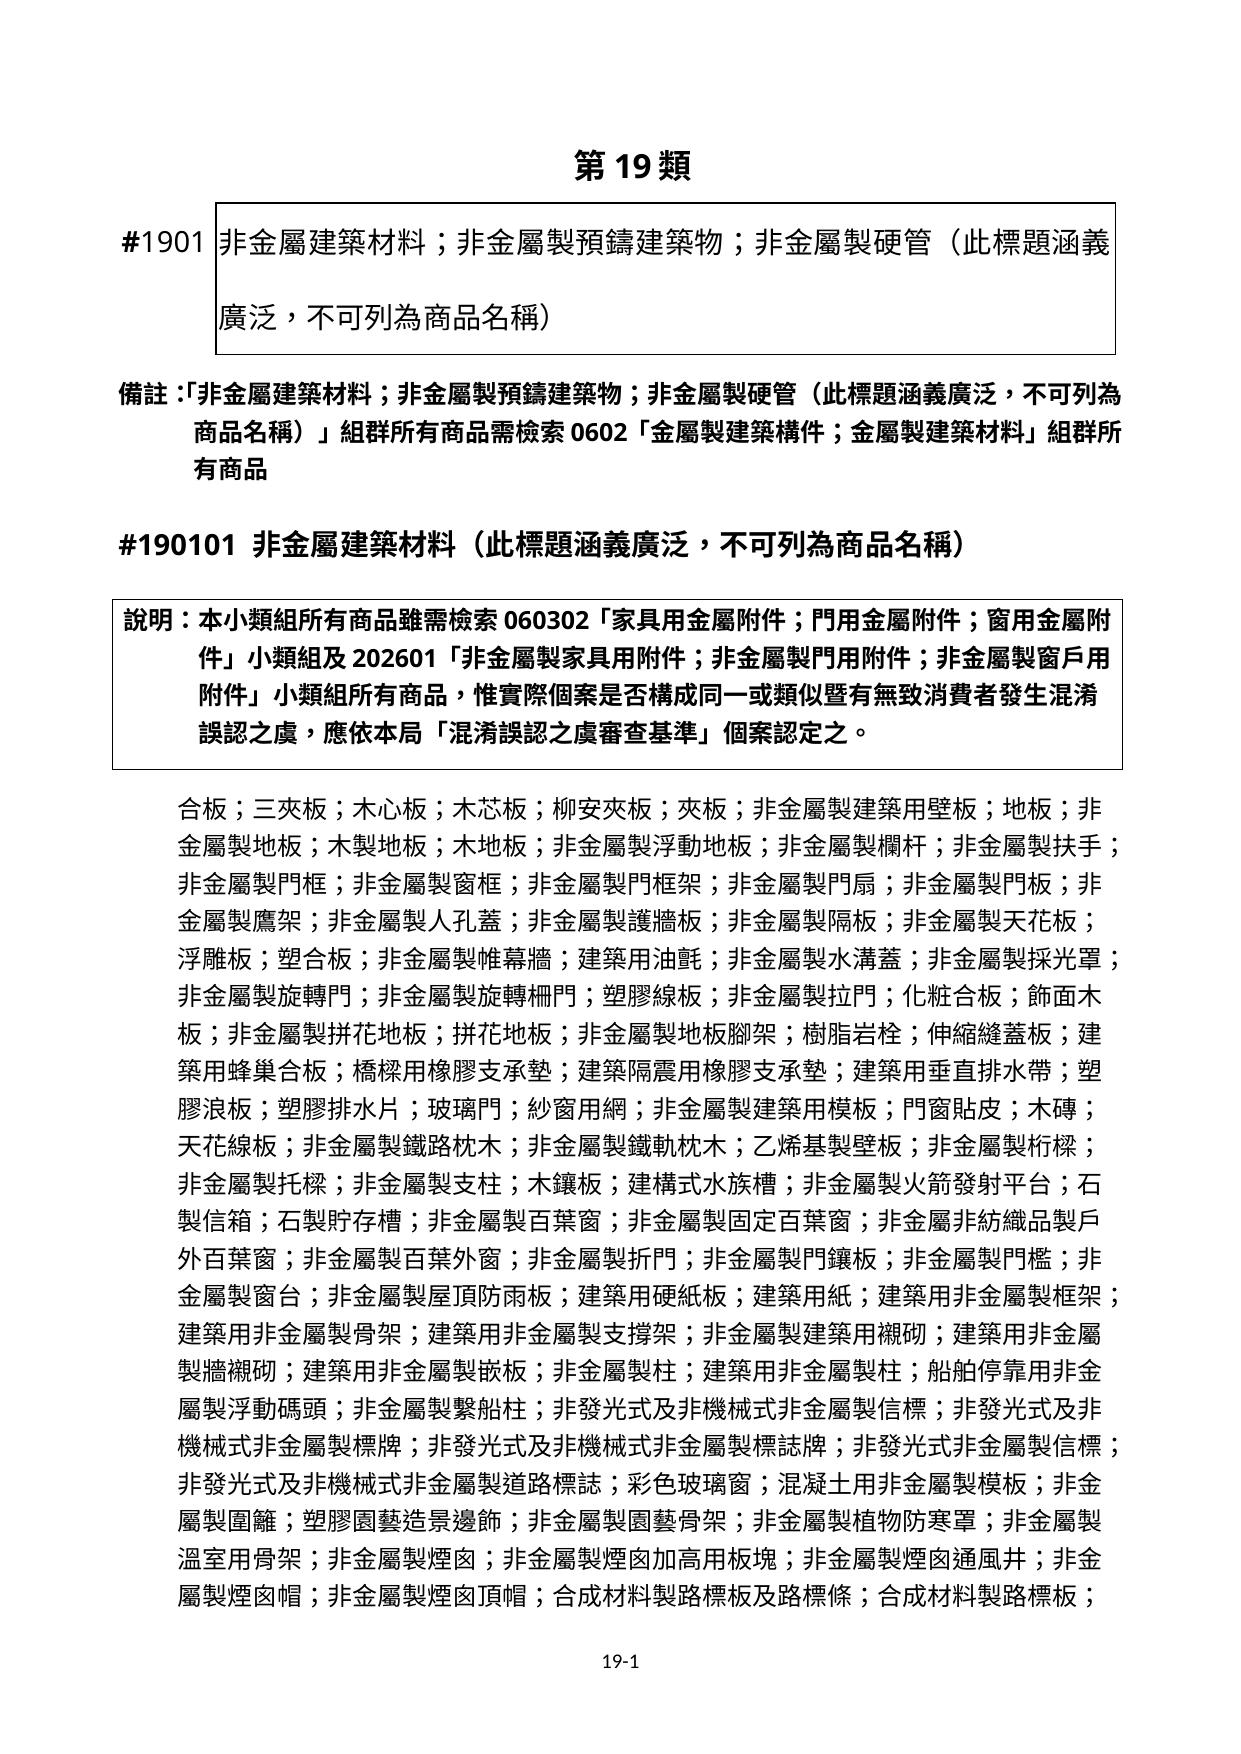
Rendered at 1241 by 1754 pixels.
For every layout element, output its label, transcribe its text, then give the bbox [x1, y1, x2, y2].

table_header 說明：本小類組所有商品雖需檢索060302「家具用金屬附件；門用金屬附件；窗用金屬附件」小類組及202601「非金屬製家具用附件；非金屬製門用附件；非金屬製窗戶用附件」小類組所有商品，惟實際個案是否構成同一或類似暨有無致消費者發生混淆誤認之虞，應依本局「混淆誤認之虞審查基準」個案認定之。 [113, 600, 1122, 769]
text 備註：「非金屬建築材料；非金屬製預鑄建築物；非金屬製硬管（此標題涵義廣泛，不可列為商品名稱）」組群所有商品需檢索0602「金屬製建築構件；金屬製建築材料」組群所有商品 [118, 374, 1122, 486]
text 合板；三夾板；木心板；木芯板；柳安夾板；夾板；非金屬製建築用壁板；地板；非金屬製地板；木製地板；木地板；非金屬製浮動地板；非金屬製欄杆；非金屬製扶手；非金屬製門框；非金屬製窗框；非金屬製門框架；非金屬製門扇；非金屬製門板；非金屬製鷹架；非金屬製人孔蓋；非金屬製護牆板；非金屬製隔板；非金屬製天花板；浮雕板；塑合板；非金屬製帷幕牆；建築用油氈；非金屬製水溝蓋；非金屬製採光罩；非金屬製旋轉門；非金屬製旋轉柵門；塑膠線板；非金屬製拉門；化粧合板；飾面木板；非金屬製拼花地板；拼花地板；非金屬製地板腳架；樹脂岩栓；伸縮縫蓋板；建築用蜂巢合板；橋樑用橡膠支承墊；建築隔震用橡膠支承墊；建築用垂直排水帶；塑膠浪板；塑膠排水片；玻璃門；紗窗用網；非金屬製建築用模板；門窗貼皮；木磚；天花線板；非金屬製鐵路枕木；非金屬製鐵軌枕木；乙烯基製壁板；非金屬製桁樑；非金屬製托樑；非金屬製支柱；木鑲板；建構式水族槽；非金屬製火箭發射平台；石製信箱；石製貯存槽；非金屬製百葉窗；非金屬製固定百葉窗；非金屬非紡織品製戶外百葉窗；非金屬製百葉外窗；非金屬製折門；非金屬製門鑲板；非金屬製門檻；非金屬製窗台；非金屬製屋頂防雨板；建築用硬紙板；建築用紙；建築用非金屬製框架；建築用非金屬製骨架；建築用非金屬製支撐架；非金屬製建築用襯砌；建築用非金屬製牆襯砌；建築用非金屬製嵌板；非金屬製柱；建築用非金屬製柱；船舶停靠用非金屬製浮動碼頭；非金屬製繫船柱；非發光式及非機械式非金屬製信標；非發光式及非機械式非金屬製標牌；非發光式及非機械式非金屬製標誌牌；非發光式非金屬製信標；非發光式及非機械式非金屬製道路標誌；彩色玻璃窗；混凝土用非金屬製模板；非金屬製圍籬；塑膠園藝造景邊飾；非金屬製園藝骨架；非金屬製植物防寒罩；非金屬製溫室用骨架；非金屬製煙囪；非金屬製煙囪加高用板塊；非金屬製煙囪通風井；非金屬製煙囪帽；非金屬製煙囪頂帽；合成材料製路標板及路標條；合成材料製路標板；合成材料製路標條；非金屬製跳板；道路用非金屬製防護欄；非金屬製防護欄；非金屬製樁；非金屬製板樁；非金屬製樓梯；非金屬製樓梯縱樑；非金屬製樓梯踏板；膠合板；非金屬製壁爐台；非金屬製防蟲紗窗；地工格網；地工織物；裝飾線板；非金屬製條板；鋪地木材；自行車用非金屬製停車裝置；門楣用非金屬製裝飾板條；非金屬製大門；非金屬製禽鳥用洗浴台；非金屬製杆柱；非金屬製角鐵；非金屬製門；非金屬製搖擺門；非金屬製手風琴門；非金屬製門楣；建築用非金屬製厚板；非金屬製裝甲鋼板；非金屬製屋頂；非金屬製屋頂覆蓋物；屋頂板；屋頂用屋脊；非金屬製柵欄；非金屬製格架；非金屬製排水溝；非金屬製屋頂排水溝；非金屬製道路排水溝；非金屬製窗；非金屬製氣窗；非金屬製推射窗；非金屬製飛簷；非金屬製廣告柱；建築用甘蔗渣塊；建築用非金屬製外牆包覆層；建築用非金屬製防雨板；木面飾板；建築用非金屬製裝飾板條；表面飾板；建築用非金屬製包覆層；美耐板；木皮；非金屬製鋪路厚板；非金屬製鋪路塊；建築用乾蘆葦；非金屬製棚架；墓用非金屬製圍欄；置入光伏電池之非金屬屋頂板材；非金屬製遮泥墊路板；建築用非金屬製補強材料；混凝土製建築構件；水泥板；非金屬製電線桿；水泥柱；非金屬製門廊；非金屬製裝甲門；非金屬製吸音板；木板；木纖板；建築用木漿製板；木條；木製襯條；建築用木板條；非金屬製太陽能板安裝架 [177, 788, 1122, 1613]
table_header 非金屬建築材料；非金屬製預鑄建築物；非金屬製硬管（此標題涵義廣泛，不可列為商品名稱） [217, 204, 1115, 353]
table_header #1901 [118, 202, 215, 353]
text #190101 非金屬建築材料（此標題涵義廣泛，不可列為商品名稱） [118, 505, 1122, 580]
text 第19類 [143, 127, 1122, 202]
